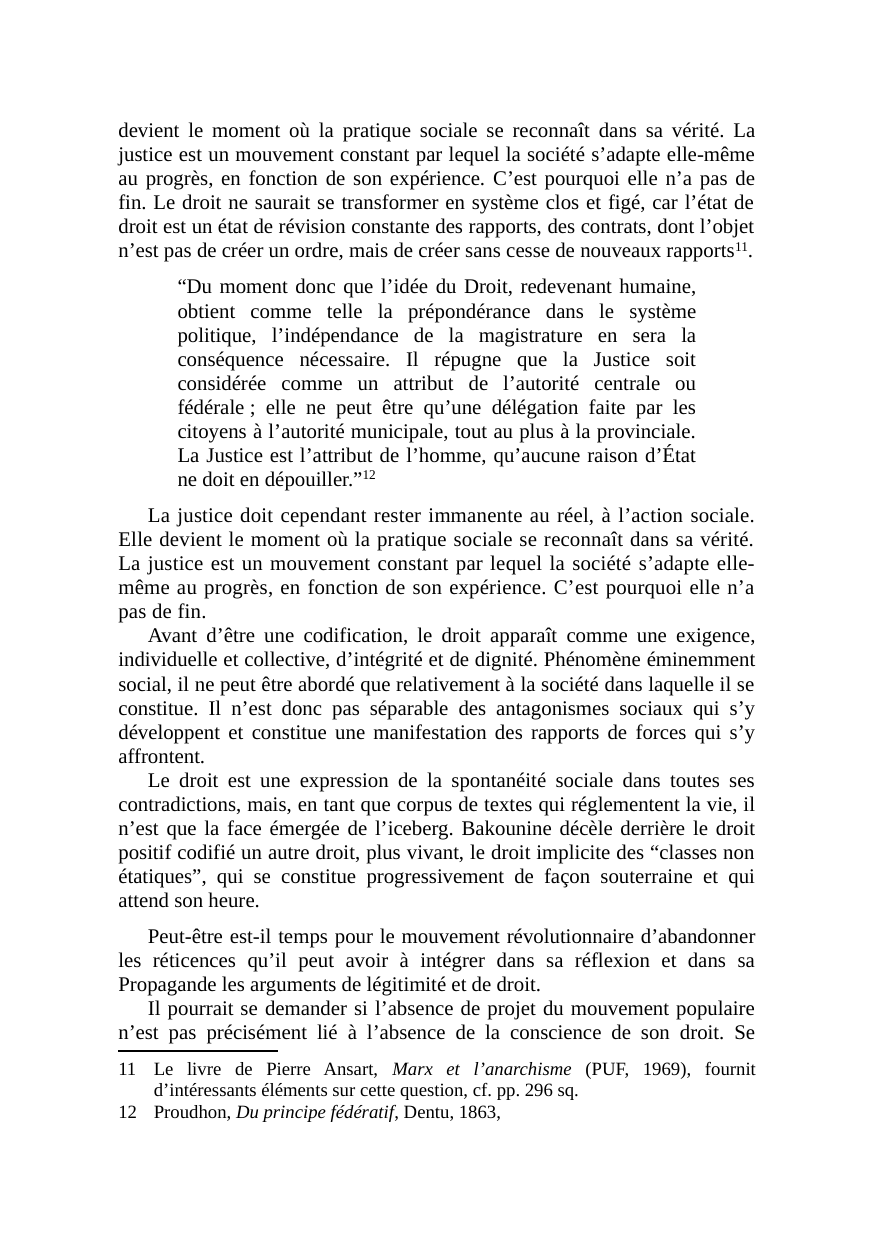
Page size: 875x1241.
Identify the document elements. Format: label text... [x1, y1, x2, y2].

text La justice doit cependant rester immanente au réel, à l’action sociale. Elle devient le moment où la pratique sociale se reconnaît dans sa vérité. La justice est un mouvement constant par lequel la société s’adapte elle-même au progrès, en fonction de son expérience. C’est pourquoi elle n’a pas de fin. [118, 503, 756, 623]
text Peut-être est-il temps pour le mouvement révolutionnaire dʼabandonner les réticences quʼil peut avoir à intégrer dans sa réflexion et dans sa Propagande les arguments de légitimité et de droit. [118, 924, 756, 996]
text devient le moment où la pratique sociale se reconnaît dans sa vérité. La justice est un mouvement constant par lequel la société sʼadapte elle-même au progrès, en fonction de son expérience. Cʼest pourquoi elle nʼa pas de fin. Le droit ne saurait se transformer en système clos et figé, car lʼétat de droit est un état de révision constante des rapports, des contrats, dont lʼobjet nʼest pas de créer un ordre, mais de créer sans cesse de nouveaux rapports. [118, 118, 756, 262]
text Il pourrait se demander si lʼabsence de projet du mouvement populaire nʼest pas précisément lié à lʼabsence de la conscience de son droit. Se [118, 996, 756, 1044]
text Proudhon, Du principe fédératif, Dentu, 1863, [118, 1101, 756, 1122]
text Le livre de Pierre Ansart, Marx et lʼanarchisme (PUF, 1969), fournit dʼintéressants éléments sur cette question, cf. pp. 296 sq. [118, 1057, 756, 1101]
text “Du moment donc que l’idée du Droit, redevenant humaine, obtient comme telle la prépondérance dans le système politique, l’indépendance de la magistrature en sera la conséquence nécessaire. Il répugne que la Justice soit considérée comme un attribut de l’autorité centrale ou fédérale ; elle ne peut être qu’une délégation faite par les citoyens à l’autorité municipale, tout au plus à la provinciale. La Justice est l’attribut de l’homme, qu’aucune raison d’État ne doit en dépouiller.” [177, 274, 697, 491]
text Avant dʼêtre une codification, le droit apparaît comme une exigence, individuelle et collective, dʼintégrité et de dignité. Phénomène éminemment social, il ne peut être abordé que relativement à la société dans laquelle il se constitue. Il nʼest donc pas séparable des antagonismes sociaux qui sʼy développent et constitue une manifestation des rapports de forces qui sʼy affrontent. [118, 623, 756, 768]
text Le droit est une expression de la spontanéité sociale dans toutes ses contradictions, mais, en tant que corpus de textes qui réglementent la vie, il nʼest que la face émergée de lʼiceberg. Bakounine décèle derrière le droit positif codifié un autre droit, plus vivant, le droit implicite des “classes non étatiques”, qui se constitue progressivement de façon souterraine et qui attend son heure. [118, 768, 756, 912]
